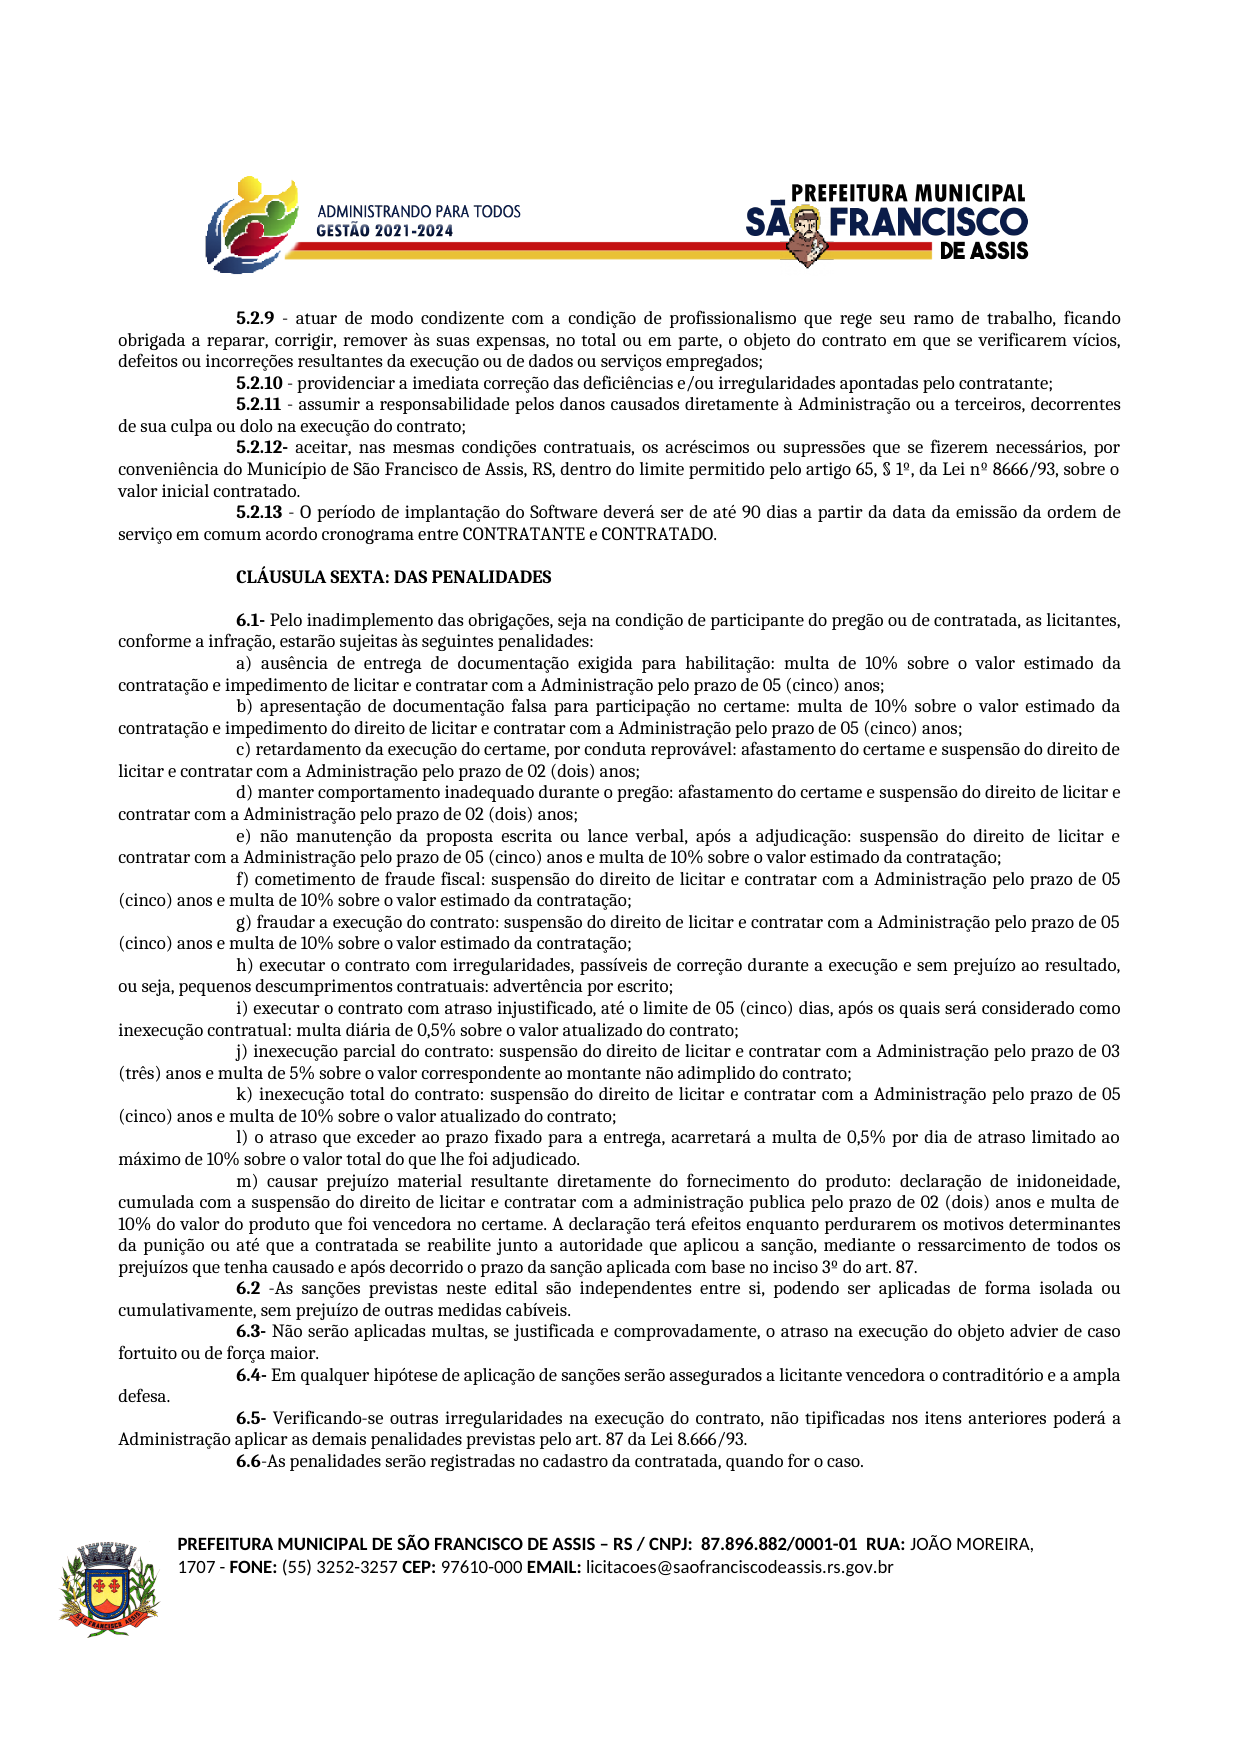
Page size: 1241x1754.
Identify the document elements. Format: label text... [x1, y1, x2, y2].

text c) retardamento da execução do certame, por conduta reprovável: afastamento do certame e suspensão do direito de licitar e contratar com a Administração pelo prazo de 02 (dois) anos; [118, 739, 1122, 782]
text 5.2.9 - atuar de modo condizente com a condição de profissionalismo que rege seu ramo de trabalho, ficando obrigada a reparar, corrigir, remover às suas expensas, no total ou em parte, o objeto do contrato em que se verificarem vícios, defeitos ou incorreções resultantes da execução ou de dados ou serviços empregados; [118, 308, 1122, 372]
text 6.3- Não serão aplicadas multas, se justificada e comprovadamente, o atraso na execução do objeto advier de caso fortuito ou de força maior. [118, 1321, 1122, 1364]
text 6.1- Pelo inadimplemento das obrigações, seja na condição de participante do pregão ou de contratada, as licitantes, conforme a infração, estarão sujeitas às seguintes penalidades: [118, 609, 1122, 653]
text b) apresentação de documentação falsa para participação no certame: multa de 10% sobre o valor estimado da contratação e impedimento do direito de licitar e contratar com a Administração pelo prazo de 05 (cinco) anos; [118, 696, 1122, 739]
text 5.2.13 - O período de implantação do Software deverá ser de até 90 dias a partir da data da emissão da ordem de serviço em comum acordo cronograma entre CONTRATANTE e CONTRATADO. [118, 502, 1122, 545]
text i) executar o contrato com atraso injustificado, até o limite de 05 (cinco) dias, após os quais será considerado como inexecução contratual: multa diária de 0,5% sobre o valor atualizado do contrato; [118, 998, 1122, 1041]
text CLÁUSULA SEXTA: DAS PENALIDADES [118, 566, 1122, 588]
text l) o atraso que exceder ao prazo fixado para a entrega, acarretará a multa de 0,5% por dia de atraso limitado ao máximo de 10% sobre o valor total do que lhe foi adjudicado. [118, 1127, 1122, 1170]
text 6.2 -As sanções previstas neste edital são independentes entre si, podendo ser aplicadas de forma isolada ou cumulativamente, sem prejuízo de outras medidas cabíveis. [118, 1278, 1122, 1321]
text g) fraudar a execução do contrato: suspensão do direito de licitar e contratar com a Administração pelo prazo de 05 (cinco) anos e multa de 10% sobre o valor estimado da contratação; [118, 911, 1122, 954]
text a) ausência de entrega de documentação exigida para habilitação: multa de 10% sobre o valor estimado da contratação e impedimento de licitar e contratar com a Administração pelo prazo de 05 (cinco) anos; [118, 653, 1122, 696]
text d) manter comportamento inadequado durante o pregão: afastamento do certame e suspensão do direito de licitar e contratar com a Administração pelo prazo de 02 (dois) anos; [118, 782, 1122, 825]
text 6.4- Em qualquer hipótese de aplicação de sanções serão assegurados a licitante vencedora o contraditório e a ampla defesa. [118, 1364, 1122, 1407]
text j) inexecução parcial do contrato: suspensão do direito de licitar e contratar com a Administração pelo prazo de 03 (três) anos e multa de 5% sobre o valor correspondente ao montante não adimplido do contrato; [118, 1041, 1122, 1084]
text m) causar prejuízo material resultante diretamente do fornecimento do produto: declaração de inidoneidade, cumulada com a suspensão do direito de licitar e contratar com a administração publica pelo prazo de 02 (dois) anos e multa de 10% do valor do produto que foi vencedora no certame. A declaração terá efeitos enquanto perdurarem os motivos determinantes da punição ou até que a contratada se reabilite junto a autoridade que aplicou a sanção, mediante o ressarcimento de todos os prejuízos que tenha causado e após decorrido o prazo da sanção aplicada com base no inciso 3º do art. 87. [118, 1170, 1122, 1278]
text 6.6-As penalidades serão registradas no cadastro da contratada, quando for o caso. [118, 1450, 1122, 1472]
text h) executar o contrato com irregularidades, passíveis de correção durante a execução e sem prejuízo ao resultado, ou seja, pequenos descumprimentos contratuais: advertência por escrito; [118, 954, 1122, 998]
text 5.2.11 - assumir a responsabilidade pelos danos causados diretamente à Administração ou a terceiros, decorrentes de sua culpa ou dolo na execução do contrato; [118, 394, 1122, 437]
text k) inexecução total do contrato: suspensão do direito de licitar e contratar com a Administração pelo prazo de 05 (cinco) anos e multa de 10% sobre o valor atualizado do contrato; [118, 1084, 1122, 1127]
text 6.5- Verificando-se outras irregularidades na execução do contrato, não tipificadas nos itens anteriores poderá a Administração aplicar as demais penalidades previstas pelo art. 87 da Lei 8.666/93. [118, 1407, 1122, 1450]
text 5.2.10 - providenciar a imediata correção das deficiências e/ou irregularidades apontadas pelo contratante; [118, 372, 1122, 394]
text 5.2.12- aceitar, nas mesmas condições contratuais, os acréscimos ou supressões que se fizerem necessários, por conveniência do Município de São Francisco de Assis, RS, dentro do limite permitido pelo artigo 65, § 1º, da Lei nº 8666/93, sobre o valor inicial contratado. [118, 437, 1122, 502]
text e) não manutenção da proposta escrita ou lance verbal, após a adjudicação: suspensão do direito de licitar e contratar com a Administração pelo prazo de 05 (cinco) anos e multa de 10% sobre o valor estimado da contratação; [118, 825, 1122, 868]
text f) cometimento de fraude fiscal: suspensão do direito de licitar e contratar com a Administração pelo prazo de 05 (cinco) anos e multa de 10% sobre o valor estimado da contratação; [118, 868, 1122, 911]
